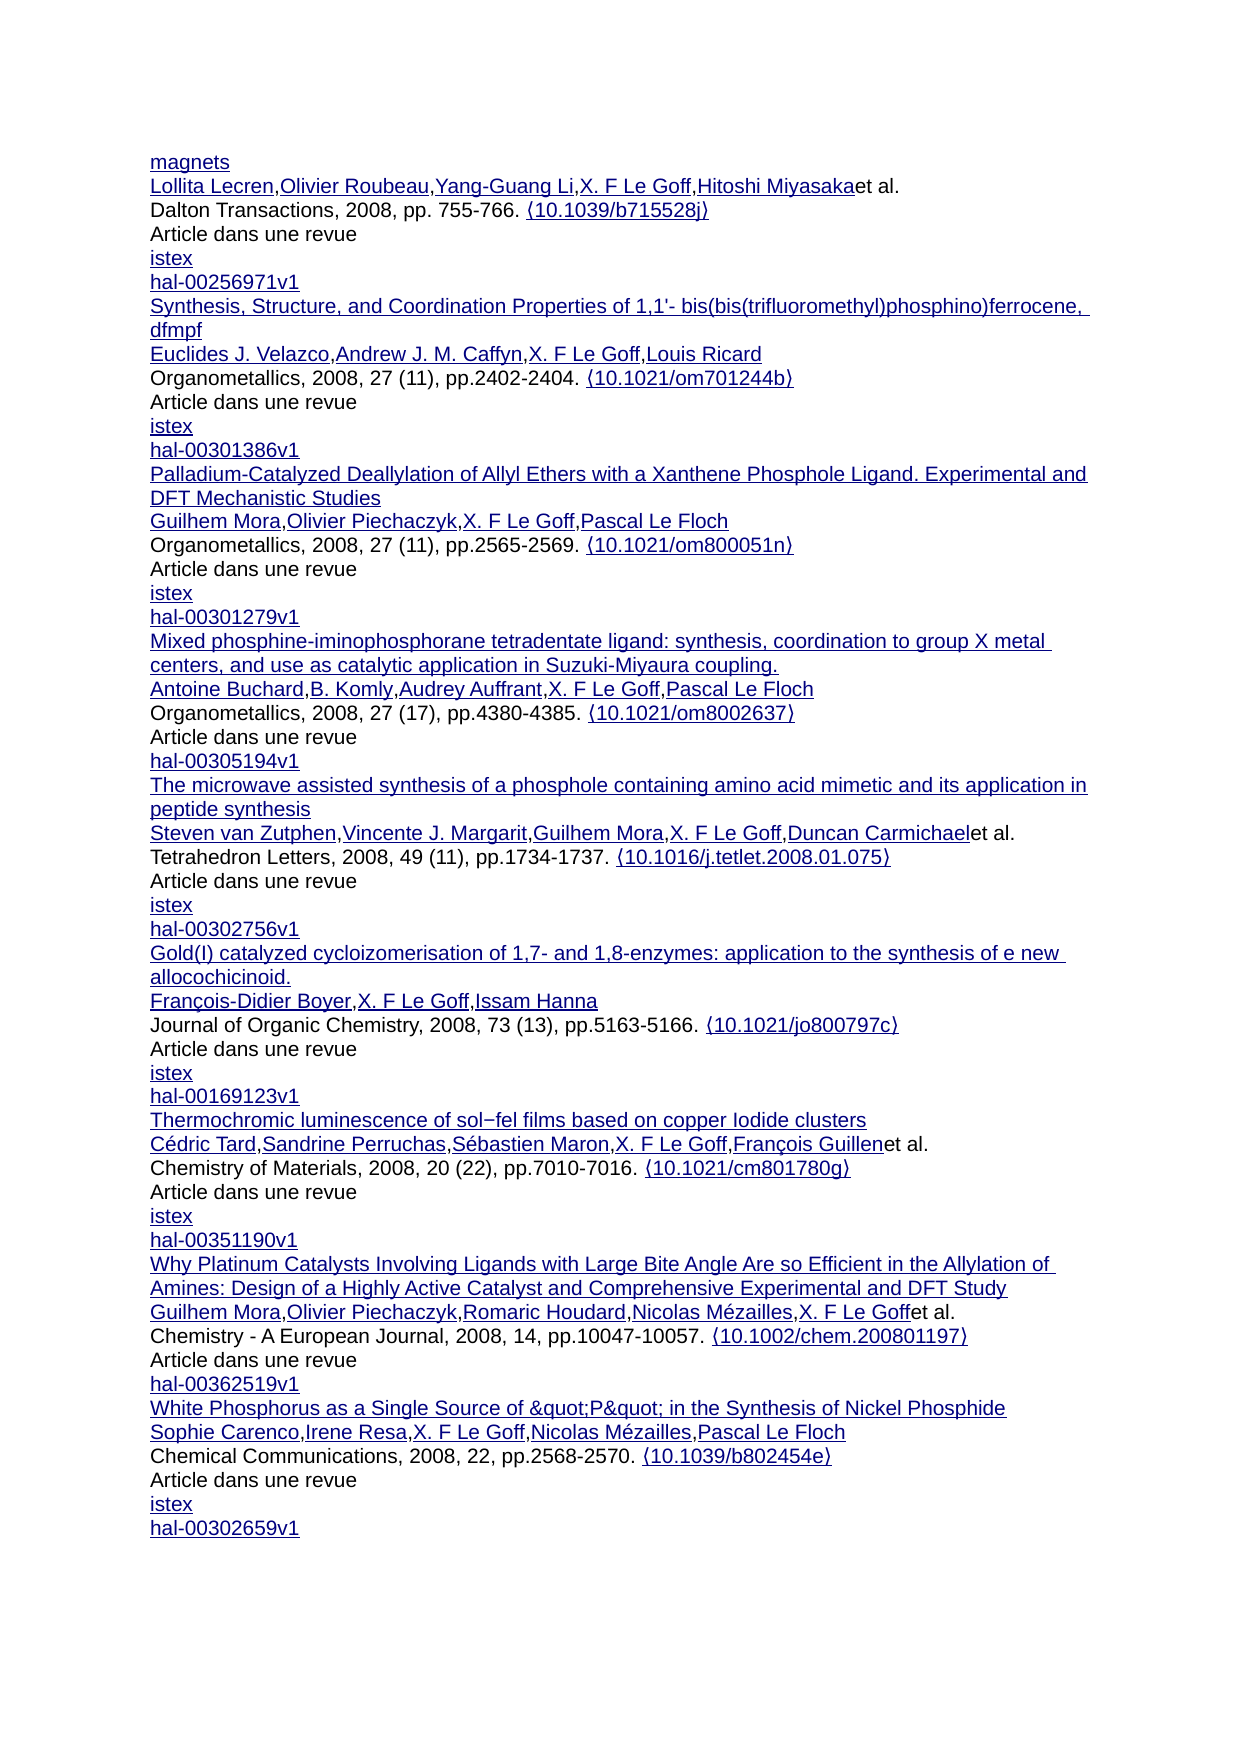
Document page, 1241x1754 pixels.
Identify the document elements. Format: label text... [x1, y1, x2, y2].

table_cell White Phosphorus as a Single Source of &quot;P&quot; in the Synthesis of Nickel Phosphide Sophie Carenco,Irene Resa,X. F Le Goff,Nicolas Mézailles,Pascal Le Floch Chemical Communications, 2008, 22, pp.2568-2570. ⟨10.1039/b802454e⟩ Article dans une revue istex hal-00302659v1 [150, 1396, 1090, 1539]
table_cell Mixed phosphine-iminophosphorane tetradentate ligand: synthesis, coordination to group X metal centers, and use as catalytic application in Suzuki-Miyaura coupling. Antoine Buchard,B. Komly,Audrey Auffrant,X. F Le Goff,Pascal Le Floch Organometallics, 2008, 27 (17), pp.4380-4385. ⟨10.1021/om8002637⟩ Article dans une revue hal-00305194v1 [150, 629, 1090, 773]
table_cell Why Platinum Catalysts Involving Ligands with Large Bite Angle Are so Efficient in the Allylation of Amines: Design of a Highly Active Catalyst and Comprehensive Experimental and DFT Study Guilhem Mora,Olivier Piechaczyk,Romaric Houdard,Nicolas Mézailles,X. F Le Goffet al. Chemistry - A European Journal, 2008, 14, pp.10047-10057. ⟨10.1002/chem.200801197⟩ Article dans une revue hal-00362519v1 [150, 1252, 1090, 1396]
table_cell dfmpf Euclides J. Velazco,Andrew J. M. Caffyn,X. F Le Goff,Louis Ricard Organometallics, 2008, 27 (11), pp.2402-2404. ⟨10.1021/om701244b⟩ Article dans une revue istex hal-00301386v1 [150, 316, 1090, 461]
table_cell Synthesis, Structure, and Coordination Properties of 1,1'- bis(bis(trifluoromethyl)phosphino)ferrocene, [150, 294, 1090, 315]
table_cell The microwave assisted synthesis of a phosphole containing amino acid mimetic and its application in peptide synthesis Steven van Zutphen,Vincente J. Margarit,Guilhem Mora,X. F Le Goff,Duncan Carmichaelet al. Tetrahedron Letters, 2008, 49 (11), pp.1734-1737. ⟨10.1016/j.tetlet.2008.01.075⟩ Article dans une revue istex hal-00302756v1 [150, 773, 1090, 941]
table_cell Palladium-Catalyzed Deallylation of Allyl Ethers with a Xanthene Phosphole Ligand. Experimental and DFT Mechanistic Studies Guilhem Mora,Olivier Piechaczyk,X. F Le Goff,Pascal Le Floch Organometallics, 2008, 27 (11), pp.2565-2569. ⟨10.1021/om800051n⟩ Article dans une revue istex hal-00301279v1 [150, 461, 1090, 629]
table_cell Thermochromic luminescence of sol−fel films based on copper Iodide clusters Cédric Tard,Sandrine Perruchas,Sébastien Maron,X. F Le Goff,François Guillenet al. Chemistry of Materials, 2008, 20 (22), pp.7010-7016. ⟨10.1021/cm801780g⟩ Article dans une revue istex hal-00351190v1 [150, 1108, 1090, 1252]
table_cell magnets Lollita Lecren,Olivier Roubeau,Yang-Guang Li,X. F Le Goff,Hitoshi Miyasakaet al. Dalton Transactions, 2008, pp. 755-766. ⟨10.1039/b715528j⟩ Article dans une revue istex hal-00256971v1 [150, 150, 1090, 294]
table_cell Gold(I) catalyzed cycloizomerisation of 1,7- and 1,8-enzymes: application to the synthesis of e new allocochicinoid. François-Didier Boyer,X. F Le Goff,Issam Hanna Journal of Organic Chemistry, 2008, 73 (13), pp.5163-5166. ⟨10.1021/jo800797c⟩ Article dans une revue istex hal-00169123v1 [150, 941, 1090, 1108]
